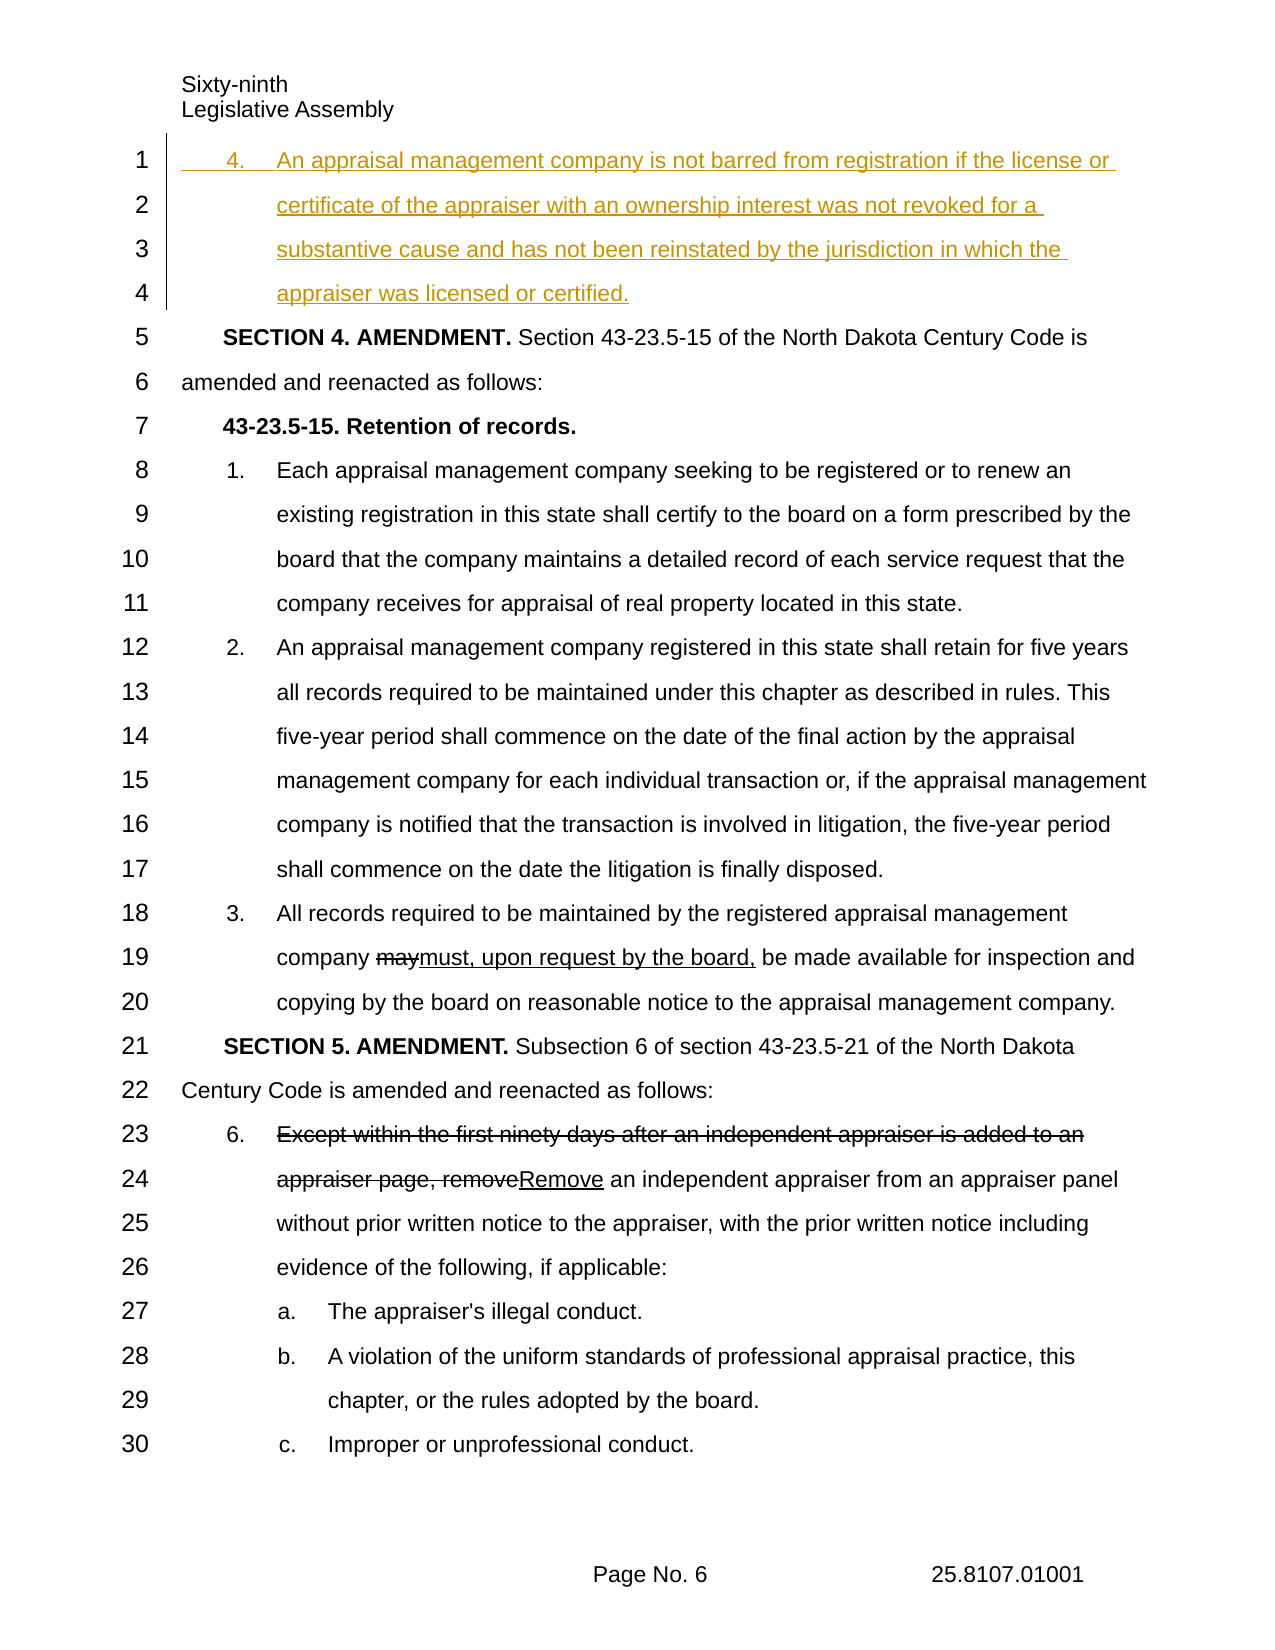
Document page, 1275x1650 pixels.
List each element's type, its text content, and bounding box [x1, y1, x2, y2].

text SECTION 5. AMENDMENT. Subsection 6 of section 43‑23.5‑21 of the North Dakota Century Code is amended and reenacted as follows: [181, 1019, 1154, 1107]
text a. The appraiser's illegal conduct. [181, 1284, 1154, 1329]
text SECTION 4. AMENDMENT. Section 43‑23.5‑15 of the North Dakota Century Code is amended and reenacted as follows: [181, 310, 1154, 399]
text c. Improper or unprofessional conduct. [181, 1417, 1154, 1461]
text b. A violation of the uniform standards of professional appraisal practice, this chapter, or the rules adopted by the board. [181, 1329, 1154, 1417]
text 4. An appraisal management company is not barred from registration if the license or certificate of the appraiser with an ownership interest was not revoked for a substantive cause and has not been reinstated by the jurisdiction in which the appraiser was licensed or certified. [181, 133, 1154, 310]
text 3. All records required to be maintained by the registered appraisal management company maymust, upon request by the board, be made available for inspection and copying by the board on reasonable notice to the appraisal management company. [181, 886, 1154, 1019]
text 1. Each appraisal management company seeking to be registered or to renew an existing registration in this state shall certify to the board on a form prescribed by the board that the company maintains a detailed record of each service request that the company receives for appraisal of real property located in this state. [181, 443, 1154, 620]
subtitle 43‑23.5‑15. Retention of records. [181, 399, 1154, 443]
text 6. Except within the first ninety days after an independent appraiser is added to an appraiser page, removeRemove an independent appraiser from an appraiser panel without prior written notice to the appraiser, with the prior written notice including evidence of the following, if applicable: [181, 1107, 1154, 1284]
text 2. An appraisal management company registered in this state shall retain for five years all records required to be maintained under this chapter as described in rules. This five-year period shall commence on the date of the final action by the appraisal management company for each individual transaction or, if the appraisal management company is notified that the transaction is involved in litigation, the five-year period shall commence on the date the litigation is finally disposed. [181, 620, 1154, 886]
